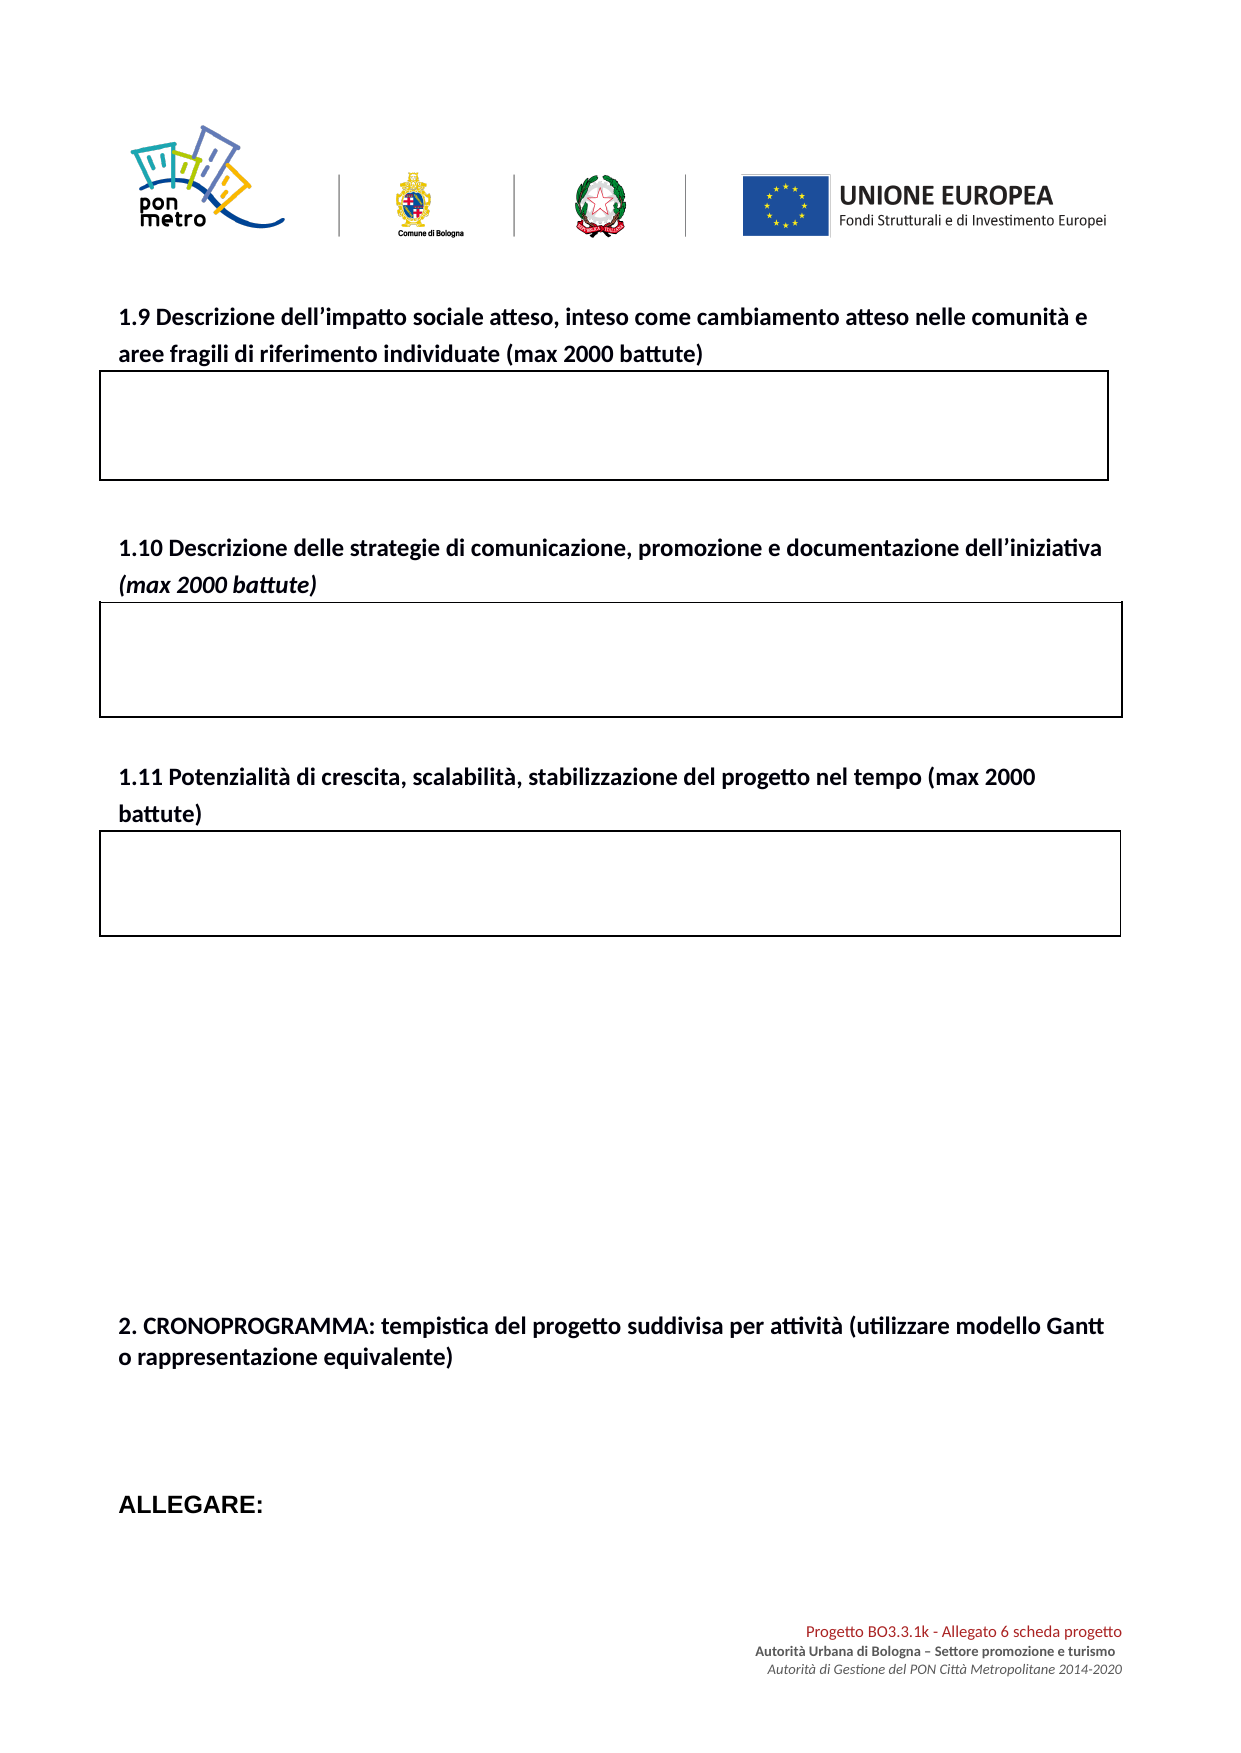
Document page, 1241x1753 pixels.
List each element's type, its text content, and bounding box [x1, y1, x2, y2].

table_header [101, 372, 1107, 479]
text ALLEGARE: [118, 1484, 1122, 1521]
text 1.11 Potenzialità di crescita, scalabilità, stabilizzazione del progetto nel tempo (max 2000 battute) [118, 755, 1122, 830]
text 1.9 Descrizione dell’impatto sociale atteso, inteso come cambiamento atteso nelle comunità e aree fragili di riferimento individuate (max 2000 battute) [118, 295, 1122, 370]
text 1.10 Descrizione delle strategie di comunicazione, promozione e documentazione dell’iniziativa (max 2000 battute) [118, 526, 1122, 601]
table_header [101, 603, 1121, 716]
text 2. CRONOPROGRAMMA: tempistica del progetto suddivisa per attività (utilizzare modello Gantt o rappresentazione equivalente) [118, 1310, 1122, 1371]
picture [0, 75, 1241, 282]
table_header [101, 832, 1120, 935]
